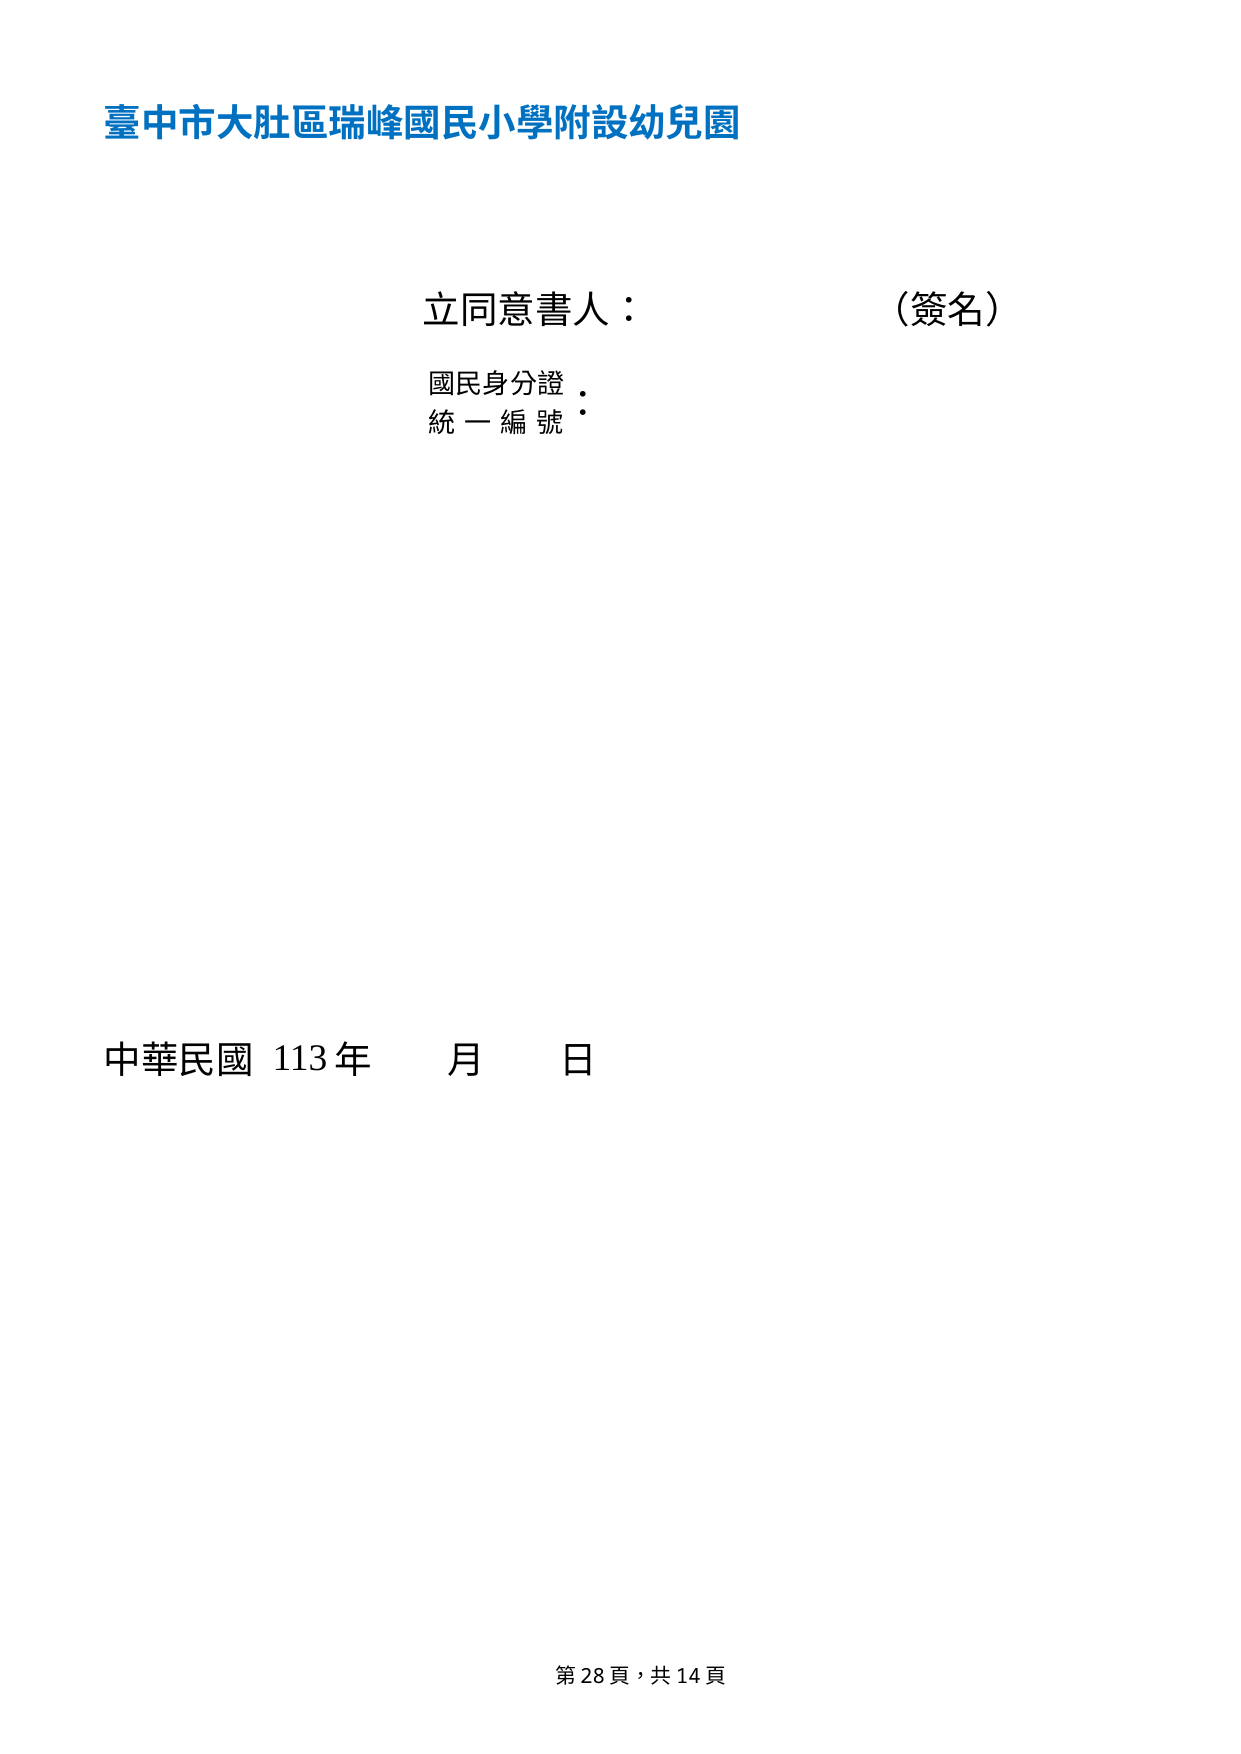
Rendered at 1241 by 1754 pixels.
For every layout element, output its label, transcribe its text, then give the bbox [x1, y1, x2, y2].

text 中華民國 113年 月 日 [103, 1016, 1152, 1078]
text 國民身分證統一編號： [103, 328, 1152, 453]
text 立同意書人： （簽名） [103, 266, 1152, 328]
text 臺中市大肚區瑞峰國民小學附設幼兒園 [103, 78, 1152, 141]
